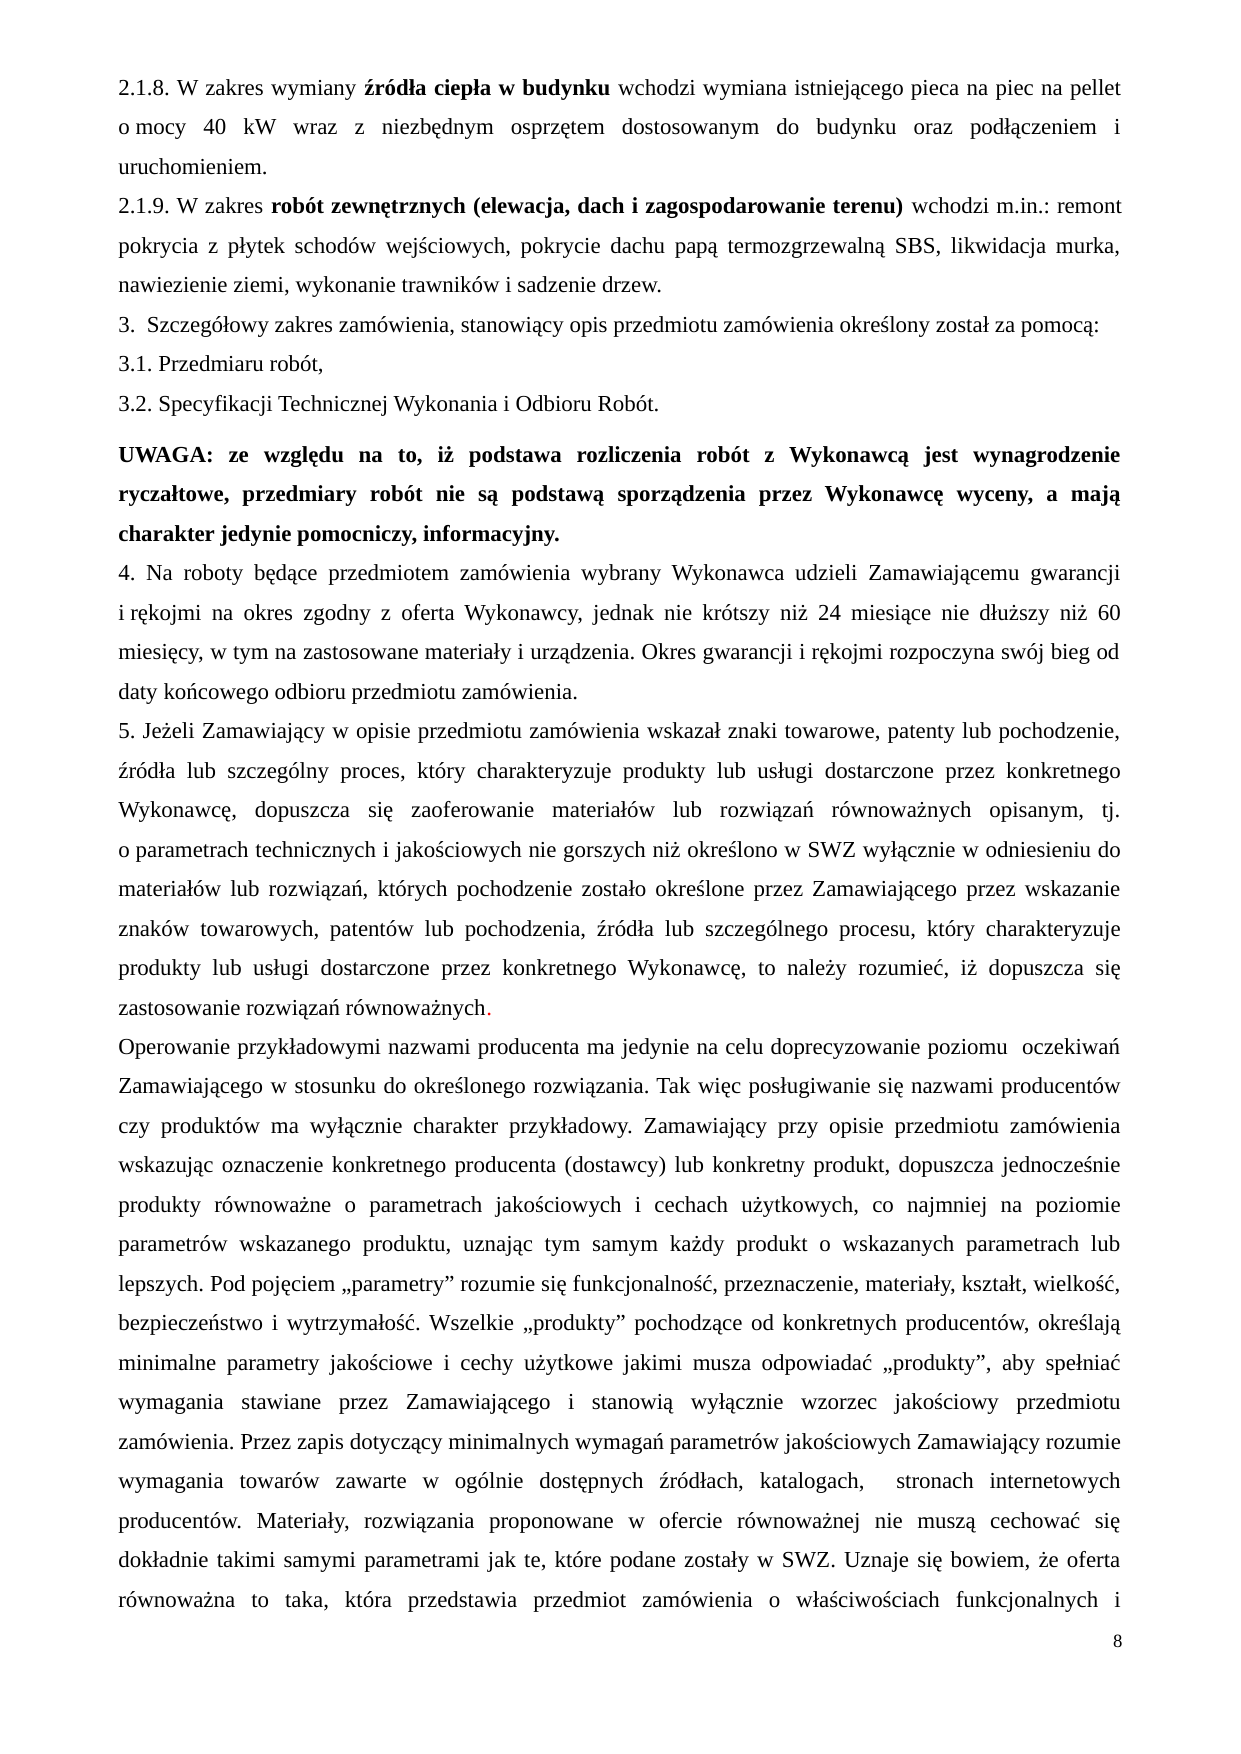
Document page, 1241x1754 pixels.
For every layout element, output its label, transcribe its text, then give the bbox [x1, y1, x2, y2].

text 3.2. Specyfikacji Technicznej Wykonania i Odbioru Robót. [118, 389, 1122, 416]
text 2.1.8. W zakres wymiany źródła ciepła w budynku wchodzi wymiana istniejącego pieca na piec na pellet o mocy 40 kW wraz z niezbędnym osprzętem dostosowanym do budynku oraz podłączeniem i uruchomieniem. [118, 74, 1122, 179]
text 2.1.9. W zakres robót zewnętrznych (elewacja, dach i zagospodarowanie terenu) wchodzi m.in.: remont pokrycia z płytek schodów wejściowych, pokrycie dachu papą termozgrzewalną SBS, likwidacja murka, nawiezienie ziemi, wykonanie trawników i sadzenie drzew. [118, 192, 1122, 297]
text UWAGA: ze względu na to, iż podstawa rozliczenia robót z Wykonawcą jest wynagrodzenie ryczałtowe, przedmiary robót nie są podstawą sporządzenia przez Wykonawcę wyceny, a mają charakter jedynie pomocniczy, informacyjny. [118, 441, 1122, 546]
text 3. Szczegółowy zakres zamówienia, stanowiący opis przedmiotu zamówienia określony został za pomocą: [118, 311, 1122, 337]
text 5. Jeżeli Zamawiający w opisie przedmiotu zamówienia wskazał znaki towarowe, patenty lub pochodzenie, źródła lub szczególny proces, który charakteryzuje produkty lub usługi dostarczone przez konkretnego Wykonawcę, dopuszcza się zaoferowanie materiałów lub rozwiązań równoważnych opisanym, tj. o parametrach technicznych i jakościowych nie gorszych niż określono w SWZ wyłącznie w odniesieniu do materiałów lub rozwiązań, których pochodzenie zostało określone przez Zamawiającego przez wskazanie znaków towarowych, patentów lub pochodzenia, źródła lub szczególnego procesu, który charakteryzuje produkty lub usługi dostarczone przez konkretnego Wykonawcę, to należy rozumieć, iż dopuszcza się zastosowanie rozwiązań równoważnych. [118, 717, 1122, 1020]
text 3.1. Przedmiaru robót, [118, 350, 1122, 376]
text 4. Na roboty będące przedmiotem zamówienia wybrany Wykonawca udzieli Zamawiającemu gwarancji i rękojmi na okres zgodny z oferta Wykonawcy, jednak nie krótszy niż 24 miesiące nie dłuższy niż 60 miesięcy, w tym na zastosowane materiały i urządzenia. Okres gwarancji i rękojmi rozpoczyna swój bieg od daty końcowego odbioru przedmiotu zamówienia. [118, 559, 1122, 704]
text Operowanie przykładowymi nazwami producenta ma jedynie na celu doprecyzowanie poziomu oczekiwań Zamawiającego w stosunku do określonego rozwiązania. Tak więc posługiwanie się nazwami producentów czy produktów ma wyłącznie charakter przykładowy. Zamawiający przy opisie przedmiotu zamówienia wskazując oznaczenie konkretnego producenta (dostawcy) lub konkretny produkt, dopuszcza jednocześnie produkty równoważne o parametrach jakościowych i cechach użytkowych, co najmniej na poziomie parametrów wskazanego produktu, uznając tym samym każdy produkt o wskazanych parametrach lub lepszych. Pod pojęciem „parametry” rozumie się funkcjonalność, przeznaczenie, materiały, kształt, wielkość, bezpieczeństwo i wytrzymałość. Wszelkie „produkty” pochodzące od konkretnych producentów, określają minimalne parametry jakościowe i cechy użytkowe jakimi musza odpowiadać „produkty”, aby spełniać wymagania stawiane przez Zamawiającego i stanowią wyłącznie wzorzec jakościowy przedmiotu zamówienia. Przez zapis dotyczący minimalnych wymagań parametrów jakościowych Zamawiający rozumie wymagania towarów zawarte w ogólnie dostępnych źródłach, katalogach, stronach internetowych producentów. Materiały, rozwiązania proponowane w ofercie równoważnej nie muszą cechować się dokładnie takimi samymi parametrami jak te, które podane zostały w SWZ. Uznaje się bowiem, że oferta równoważna to taka, która przedstawia przedmiot zamówienia o właściwościach funkcjonalnych i [118, 1033, 1122, 1612]
